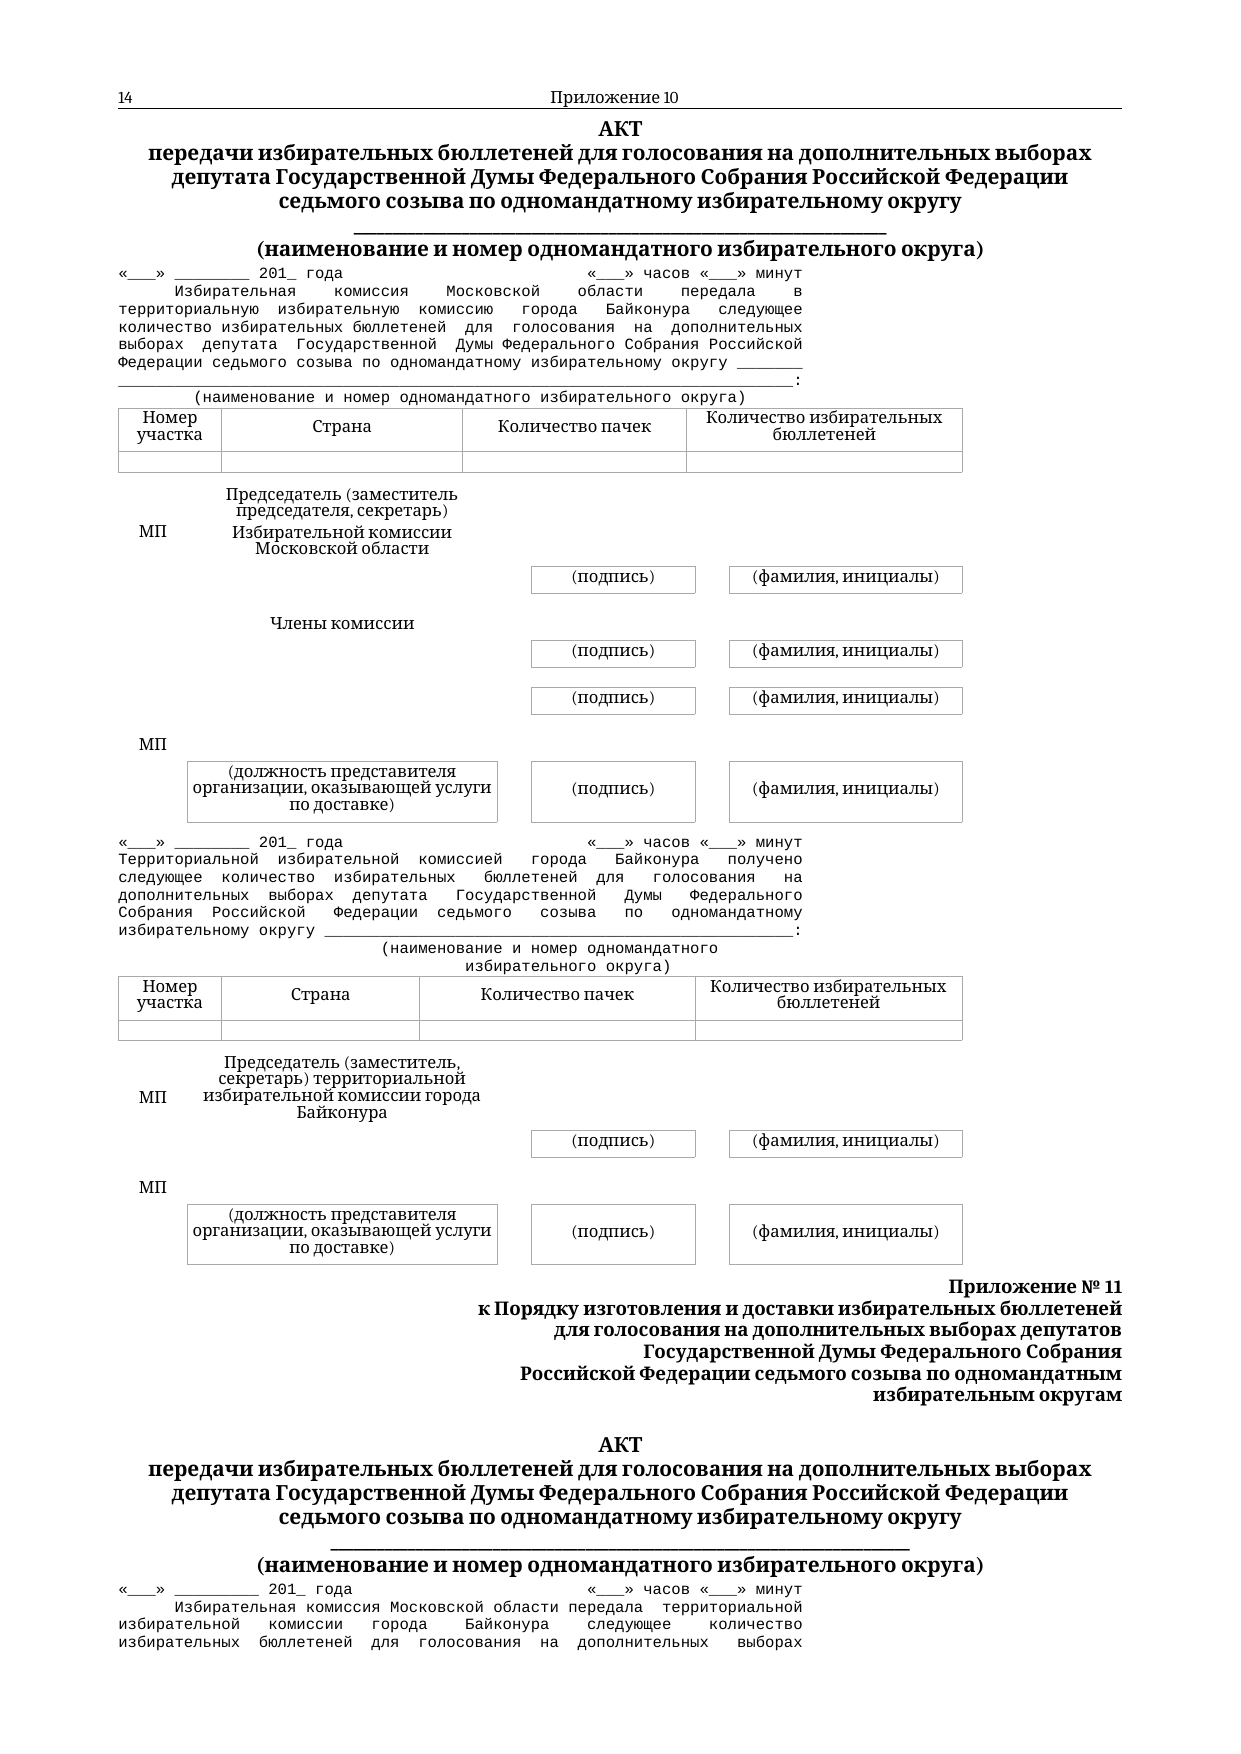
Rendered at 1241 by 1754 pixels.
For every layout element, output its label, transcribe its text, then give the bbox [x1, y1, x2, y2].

table_cell [531, 1158, 695, 1204]
table_cell [695, 504, 729, 566]
table_cell [498, 1204, 531, 1264]
table_cell [687, 452, 962, 472]
table_cell [118, 761, 187, 822]
table_cell [118, 667, 187, 687]
table_cell [119, 452, 221, 472]
table_cell [497, 566, 531, 592]
table_header Председатель (заместитель председателя, секретарь) Избирательной комиссии Московской области [187, 484, 497, 566]
table_cell [118, 1130, 187, 1157]
table_cell (должность представителя организации, оказывающей услуги по доставке) [188, 762, 497, 822]
table_cell (фамилия, инициалы) [730, 567, 962, 592]
table_cell (фамилия, инициалы) [730, 688, 962, 714]
table_cell [222, 452, 462, 472]
subtitle АКТ передачи избирательных бюллетеней для голосования на дополнительных выборах депутата Государственной Думы Федерального Собрания Российской Федерации седьмого созыва по одномандатному избирательному округу ___________________________________________________________________________ (наименование и номер одномандатного избирательного округа) [118, 1433, 1122, 1577]
text выборах депутата Государственной Думы Федерального Собрания Российской [118, 337, 1122, 354]
text следующее количество избирательных бюллетеней для голосования на [118, 869, 1122, 887]
table_cell [118, 687, 187, 714]
text ________________________________________________________________________: [118, 372, 1122, 390]
table_header [695, 1052, 729, 1130]
table_cell [531, 715, 695, 761]
text Избирательная комиссия Московской области передала территориальной [118, 1599, 1122, 1617]
table_header [531, 484, 695, 504]
table_header Количество пачек [420, 977, 695, 1019]
table_cell [187, 1130, 497, 1157]
table_header Номер участка [119, 977, 221, 1019]
table_header Страна [222, 409, 462, 451]
table_cell [118, 1157, 187, 1177]
text избирательному округу __________________________________________________: [118, 923, 1122, 940]
table_header [497, 484, 531, 504]
table_cell [187, 566, 497, 592]
table_cell [729, 1158, 962, 1204]
table_cell [696, 1130, 729, 1157]
table_cell [696, 566, 729, 592]
table_cell [497, 1130, 531, 1157]
table_cell [497, 1157, 531, 1204]
table_cell (фамилия, инициалы) [730, 1131, 962, 1157]
table_cell [696, 687, 729, 714]
table_cell Члены комиссии [187, 613, 497, 640]
text Приложение № 11 к Порядку изготовления и доставки избирательных бюллетеней для голосования на дополнительных выборах депутатов Государственной Думы Федерального Собрания Российской Федерации седьмого созыва по одномандатным избирательным округам [118, 1277, 1122, 1406]
table_cell [118, 1204, 187, 1264]
table_cell МП [118, 1177, 187, 1204]
table_cell [497, 640, 531, 667]
table_header [729, 1052, 962, 1130]
text Федерации седьмого созыва по одномандатному избирательному округу _______ [118, 354, 1122, 372]
subtitle АКТ передачи избирательных бюллетеней для голосования на дополнительных выборах депутата Государственной Думы Федерального Собрания Российской Федерации седьмого созыва по одномандатному избирательному округу _____________________________________________________________________ (наименование и номер одномандатного избирательного округа) [118, 118, 1122, 262]
table_header Количество пачек [463, 409, 686, 451]
text дополнительных выборах депутата Государственной Думы Федерального [118, 887, 1122, 905]
table_header [729, 484, 962, 504]
text избирательного округа) [118, 958, 1122, 976]
table_cell (фамилия, инициалы) [730, 641, 962, 667]
table_cell [222, 1021, 419, 1040]
table_cell [498, 761, 531, 822]
text (наименование и номер одномандатного [118, 940, 1122, 958]
table_cell [187, 687, 497, 714]
table_cell [119, 1021, 221, 1040]
table_cell [729, 594, 962, 640]
table_cell [695, 667, 729, 687]
text (наименование и номер одномандатного избирательного округа) [118, 390, 1122, 408]
table_cell [729, 668, 962, 687]
table_cell (подпись) [532, 762, 695, 822]
text количество избирательных бюллетеней для голосования на дополнительных [118, 319, 1122, 337]
table_header Страна [222, 977, 419, 1019]
text Избирательная комиссия Московской области передала в [118, 284, 1122, 301]
table_cell МП [118, 504, 187, 566]
text «___» ________ 201_ года «___» часов «___» минут [118, 266, 1122, 284]
table_cell МП [118, 734, 187, 761]
text избирательных бюллетеней для голосования на дополнительных выборах [118, 1634, 1122, 1652]
table_header [497, 1052, 531, 1130]
table_cell [531, 594, 695, 640]
table_cell [118, 714, 187, 734]
table_cell [531, 668, 695, 687]
table_cell [187, 714, 497, 761]
table_header Председатель (заместитель, секретарь) территориальной избирательной комиссии города Байконура [187, 1052, 497, 1130]
table_cell [696, 761, 729, 822]
table_cell [187, 593, 497, 613]
table_cell (подпись) [532, 1131, 695, 1157]
table_cell [463, 452, 686, 472]
table_cell (подпись) [532, 567, 695, 592]
table_cell [695, 593, 729, 640]
table_cell (подпись) [532, 641, 695, 667]
table_header [118, 1052, 187, 1072]
table_cell [497, 593, 531, 640]
table_cell [497, 714, 531, 761]
text Территориальной избирательной комиссией города Байконура получено [118, 852, 1122, 869]
text территориальную избирательную комиссию города Байконура следующее [118, 301, 1122, 319]
table_cell (подпись) [532, 688, 695, 714]
table_cell МП [118, 1073, 187, 1130]
table_cell [118, 640, 187, 667]
table_cell [497, 667, 531, 687]
table_header [118, 484, 187, 504]
table_cell [695, 714, 729, 761]
table_cell (должность представителя организации, оказывающей услуги по доставке) [188, 1205, 497, 1264]
table_cell (фамилия, инициалы) [730, 1205, 962, 1264]
table_cell [695, 1157, 729, 1204]
table_cell [420, 1021, 695, 1040]
table_cell [531, 504, 695, 566]
table_cell [729, 715, 962, 761]
table_header [695, 484, 729, 504]
table_header Номер участка [119, 409, 221, 451]
text избирательной комиссии города Байконура следующее количество [118, 1617, 1122, 1634]
table_cell [187, 1157, 497, 1204]
table_cell [696, 1021, 962, 1040]
text «___» _________ 201_ года «___» часов «___» минут [118, 1581, 1122, 1599]
text Собрания Российской Федерации седьмого созыва по одномандатному [118, 905, 1122, 923]
table_cell [696, 640, 729, 667]
table_header [531, 1052, 695, 1130]
table_cell [497, 504, 531, 566]
table_cell [497, 687, 531, 714]
table_cell (фамилия, инициалы) [730, 762, 962, 822]
table_header Количество избирательных бюллетеней [696, 977, 962, 1019]
text «___» ________ 201_ года «___» часов «___» минут [118, 834, 1122, 852]
table_cell [118, 593, 187, 640]
table_cell [118, 566, 187, 592]
table_cell [696, 1204, 729, 1264]
table_cell [187, 667, 497, 687]
table_cell [729, 504, 962, 566]
table_cell (подпись) [532, 1205, 695, 1264]
table_header Количество избирательных бюллетеней [687, 409, 962, 451]
table_cell [187, 640, 497, 667]
